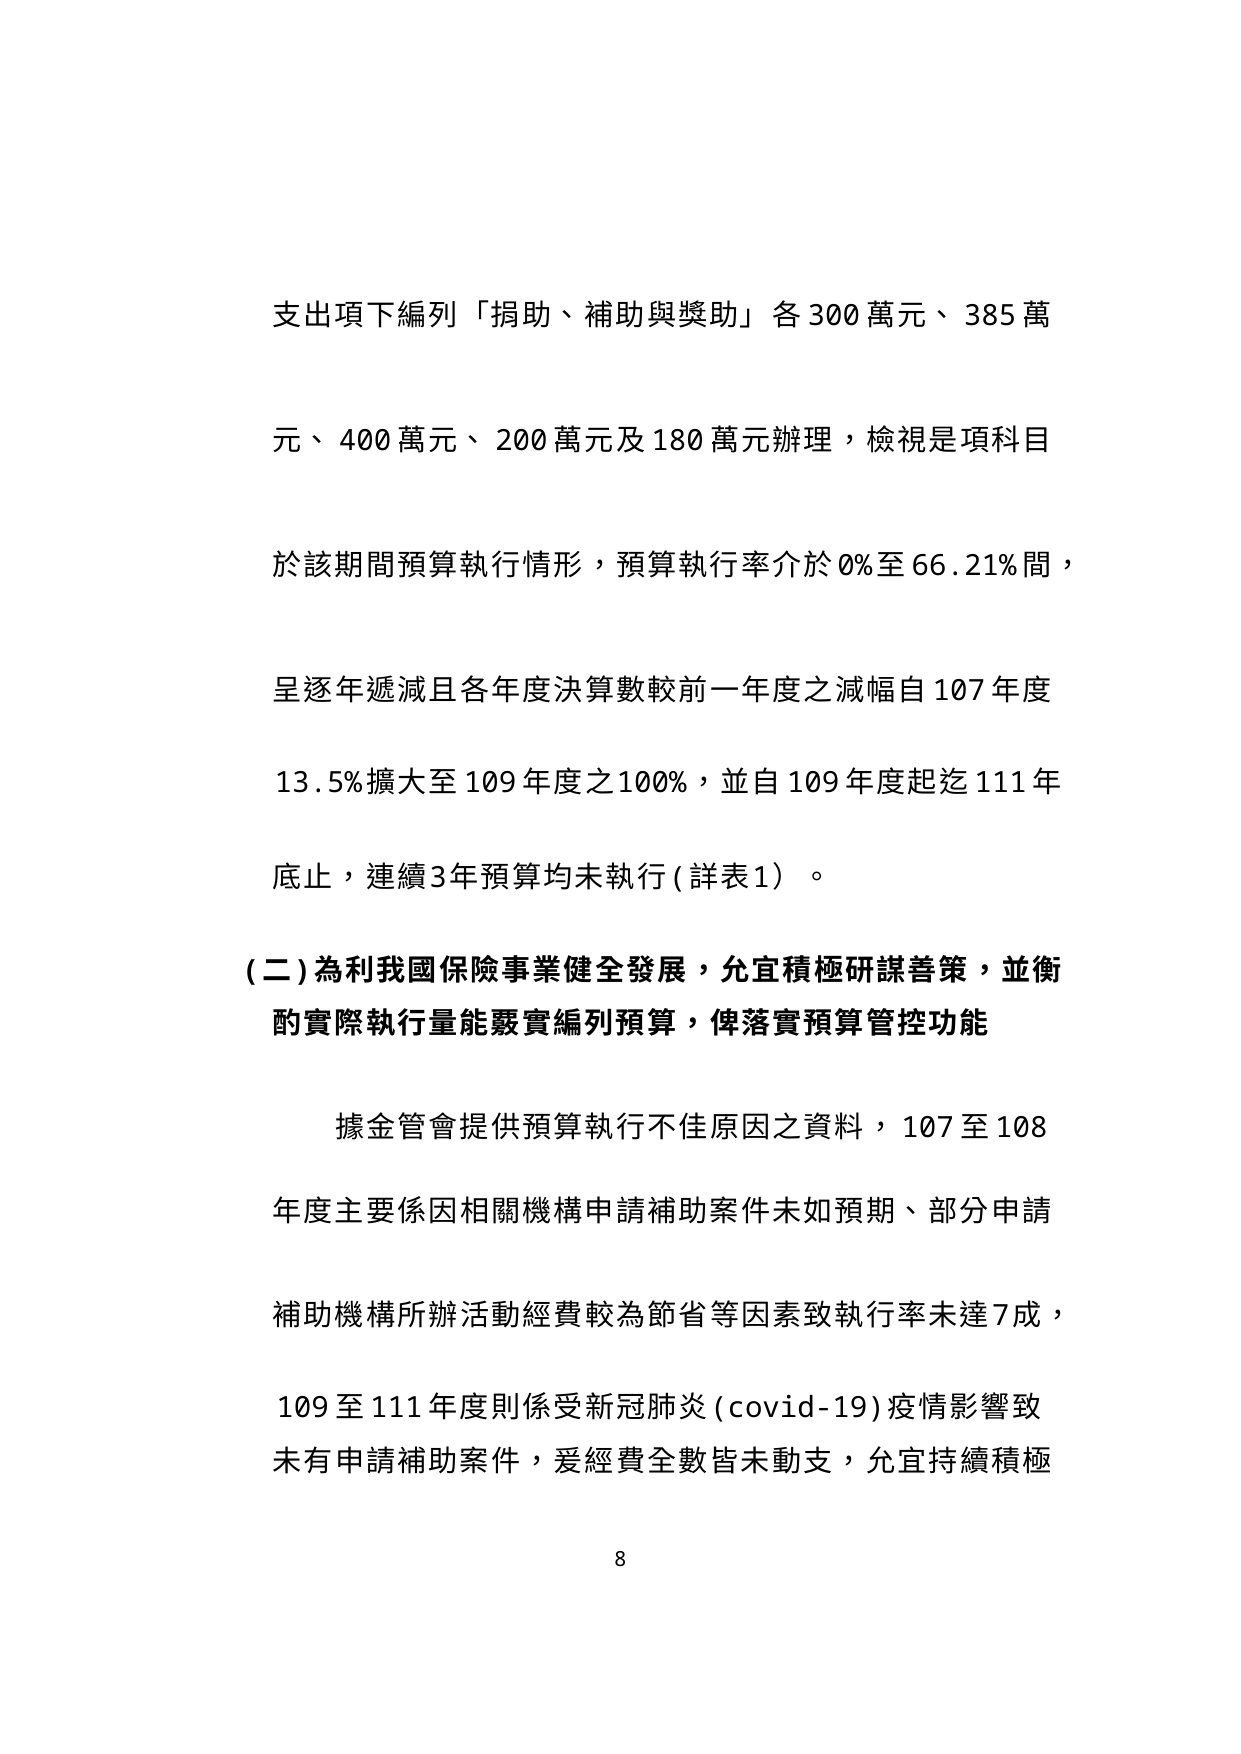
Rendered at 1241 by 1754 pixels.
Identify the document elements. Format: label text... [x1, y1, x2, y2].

text 據金管會提供預算執行不佳原因之資料，107至108年度主要係因相關機構申請補助案件未如預期、部分申請補助機構所辦活動經費較為節省等因素致執行率未達7成，109至111年度則係受新冠肺炎(covid-19)疫情影響致未有申請補助案件，爰經費全數皆未動支，允宜持續積極研謀善策，秉節約原則切實依計畫執行，俾利我國保險事業健全發展，並視實際執行情況覈實編列預算，以落實預算管控功能。 [266, 1042, 1063, 1479]
text 保險業務發展基金107至111年為辦理國際人才培訓及各項國際、兩岸或其他保險相關學術研討會等，於專案支出項下編列「捐助、補助與獎助」各300萬元、385萬元、400萬元、200萬元及180萬元辦理，檢視是項科目於該期間預算執行情形，預算執行率介於0%至66.21%間，呈逐年遞減且各年度決算數較前一年度之減幅自107年度13.5%擴大至109年度之100%，並自109年度起迄111年底止，連續3年預算均未執行(詳表1）。 [266, 229, 1063, 917]
text (二)為利我國保險事業健全發展，允宜積極研謀善策，並衡酌實際執行量能覈實編列預算，俾落實預算管控功能 [236, 917, 1063, 1042]
